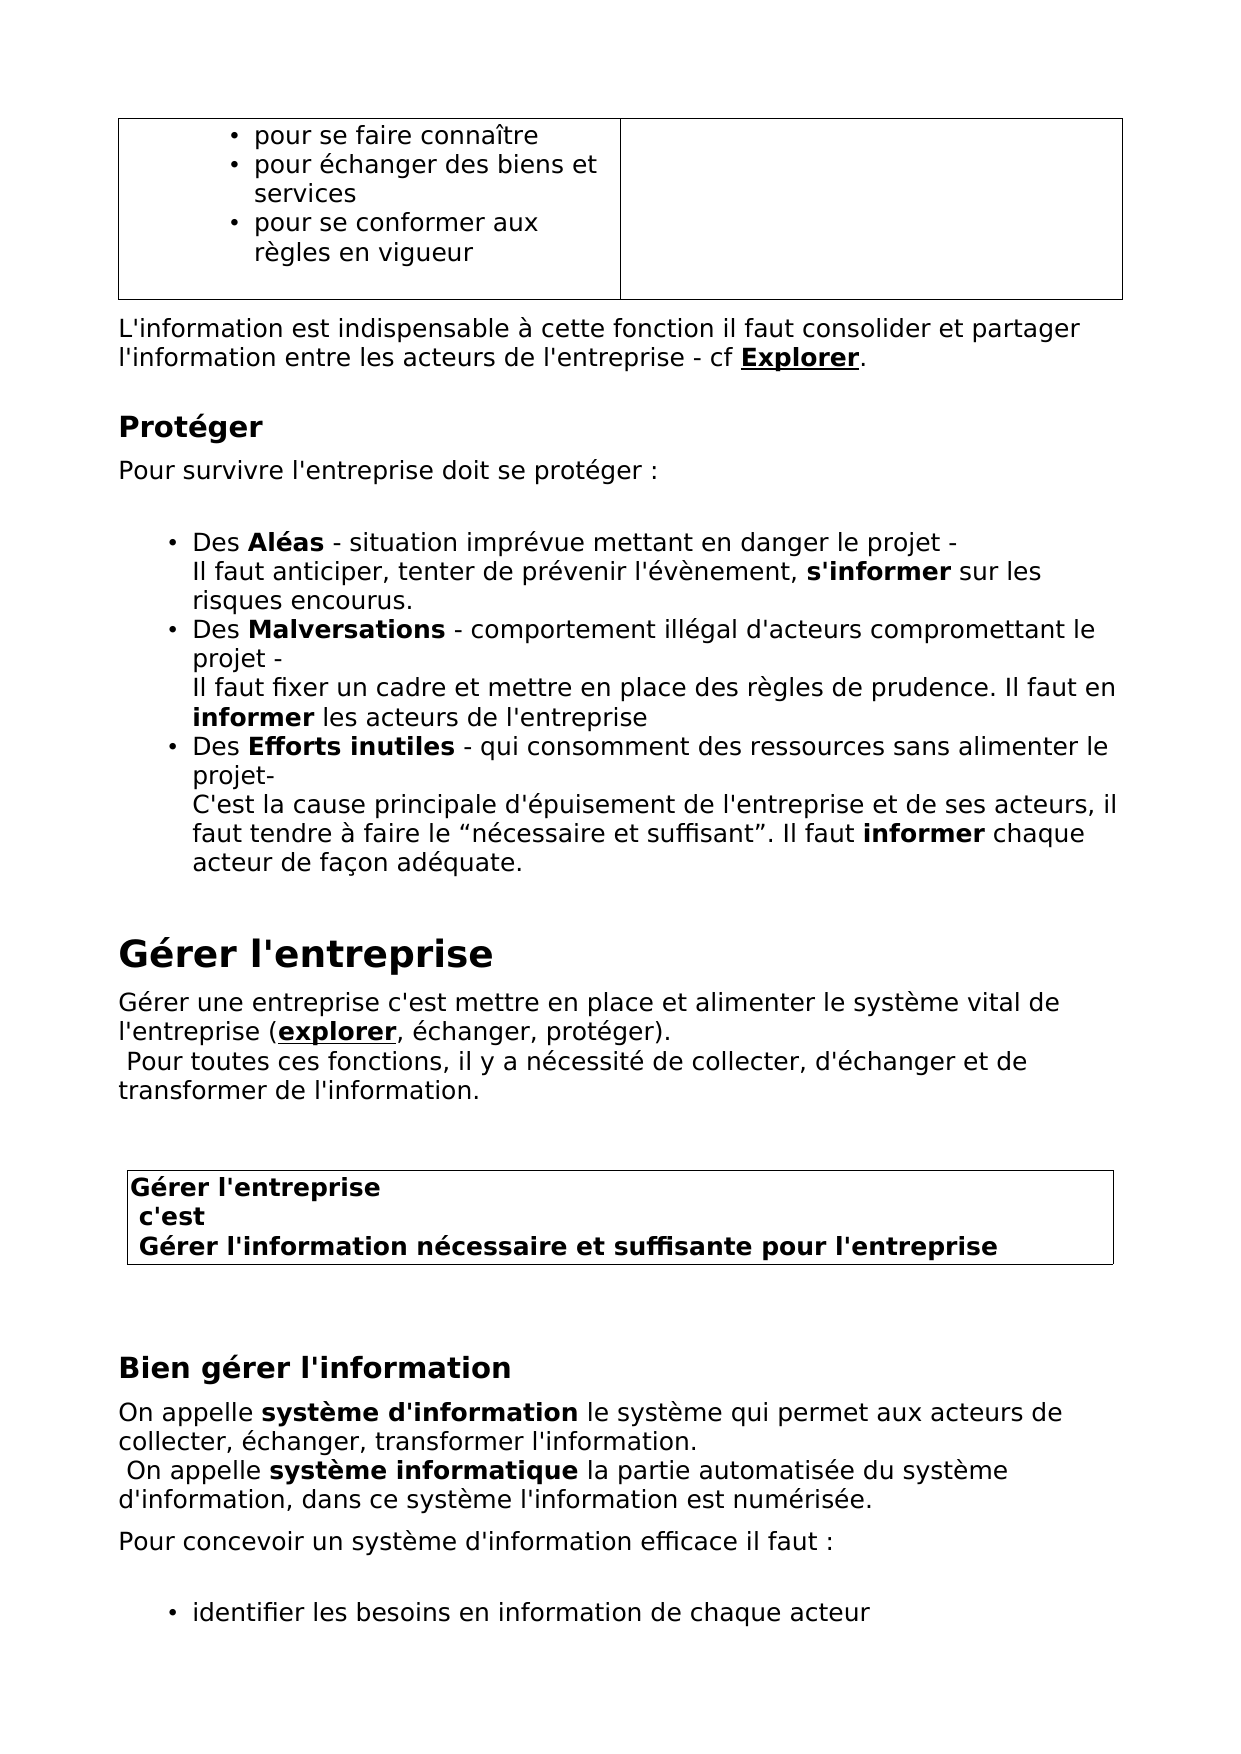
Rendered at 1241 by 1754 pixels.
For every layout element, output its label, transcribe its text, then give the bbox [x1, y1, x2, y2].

subtitle Gérer l'entreprise [118, 932, 1122, 976]
text On appelle système d'information le système qui permet aux acteurs de collecter, échanger, transformer l'information. On appelle système informatique la partie automatisée du système d'information, dans ce système l'information est numérisée. [118, 1398, 1122, 1514]
subtitle Protéger [118, 410, 1122, 444]
text L'information est indispensable à cette fonction il faut consolider et partager l'information entre les acteurs de l'entreprise - cf Explorer. [118, 314, 1122, 373]
list Des Aléas - situation imprévue mettant en danger le projet - Il faut anticiper, tenter de prévenir l'évènement, s'informer sur les risques encourus. [177, 528, 1122, 615]
subtitle Bien gérer l'information [118, 1351, 1122, 1385]
list identifier les besoins en information de chaque acteur [177, 1598, 1122, 1627]
text Pour survivre l'entreprise doit se protéger : [118, 457, 1122, 486]
text Pour concevoir un système d'information efficace il faut : [118, 1527, 1122, 1556]
list Des Efforts inutiles - qui consomment des ressources sans alimenter le projet- C'est la cause principale d'épuisement de l'entreprise et de ses acteurs, il faut tendre à faire le “nécessaire et suffisant”. Il faut informer chaque acteur de façon adéquate. [177, 732, 1122, 878]
text Gérer une entreprise c'est mettre en place et alimenter le système vital de l'entreprise (explorer, échanger, protéger). Pour toutes ces fonctions, il y a nécessité de collecter, d'échanger et de transformer de l'information. [118, 988, 1122, 1134]
table_header Gérer l'entreprise c'est Gérer l'information nécessaire et suffisante pour l'entreprise [128, 1171, 1113, 1264]
table_header Avec les tiers l'entreprise échange : des Biens (quelque chose de matériel) des Services (faire quelque chose pour un tiers - autrui) de la Monnaie en échange d'un bien ou d'un service c'est un bien ou un service potentiel de l'Information pour se faire connaître pour échanger des biens et services pour se conformer aux règles en vigueur [119, 119, 620, 299]
list Des Malversations - comportement illégal d'acteurs compromettant le projet - Il faut fixer un cadre et mettre en place des règles de prudence. Il faut en informer les acteurs de l'entreprise [177, 615, 1122, 732]
table_header [621, 119, 1122, 299]
